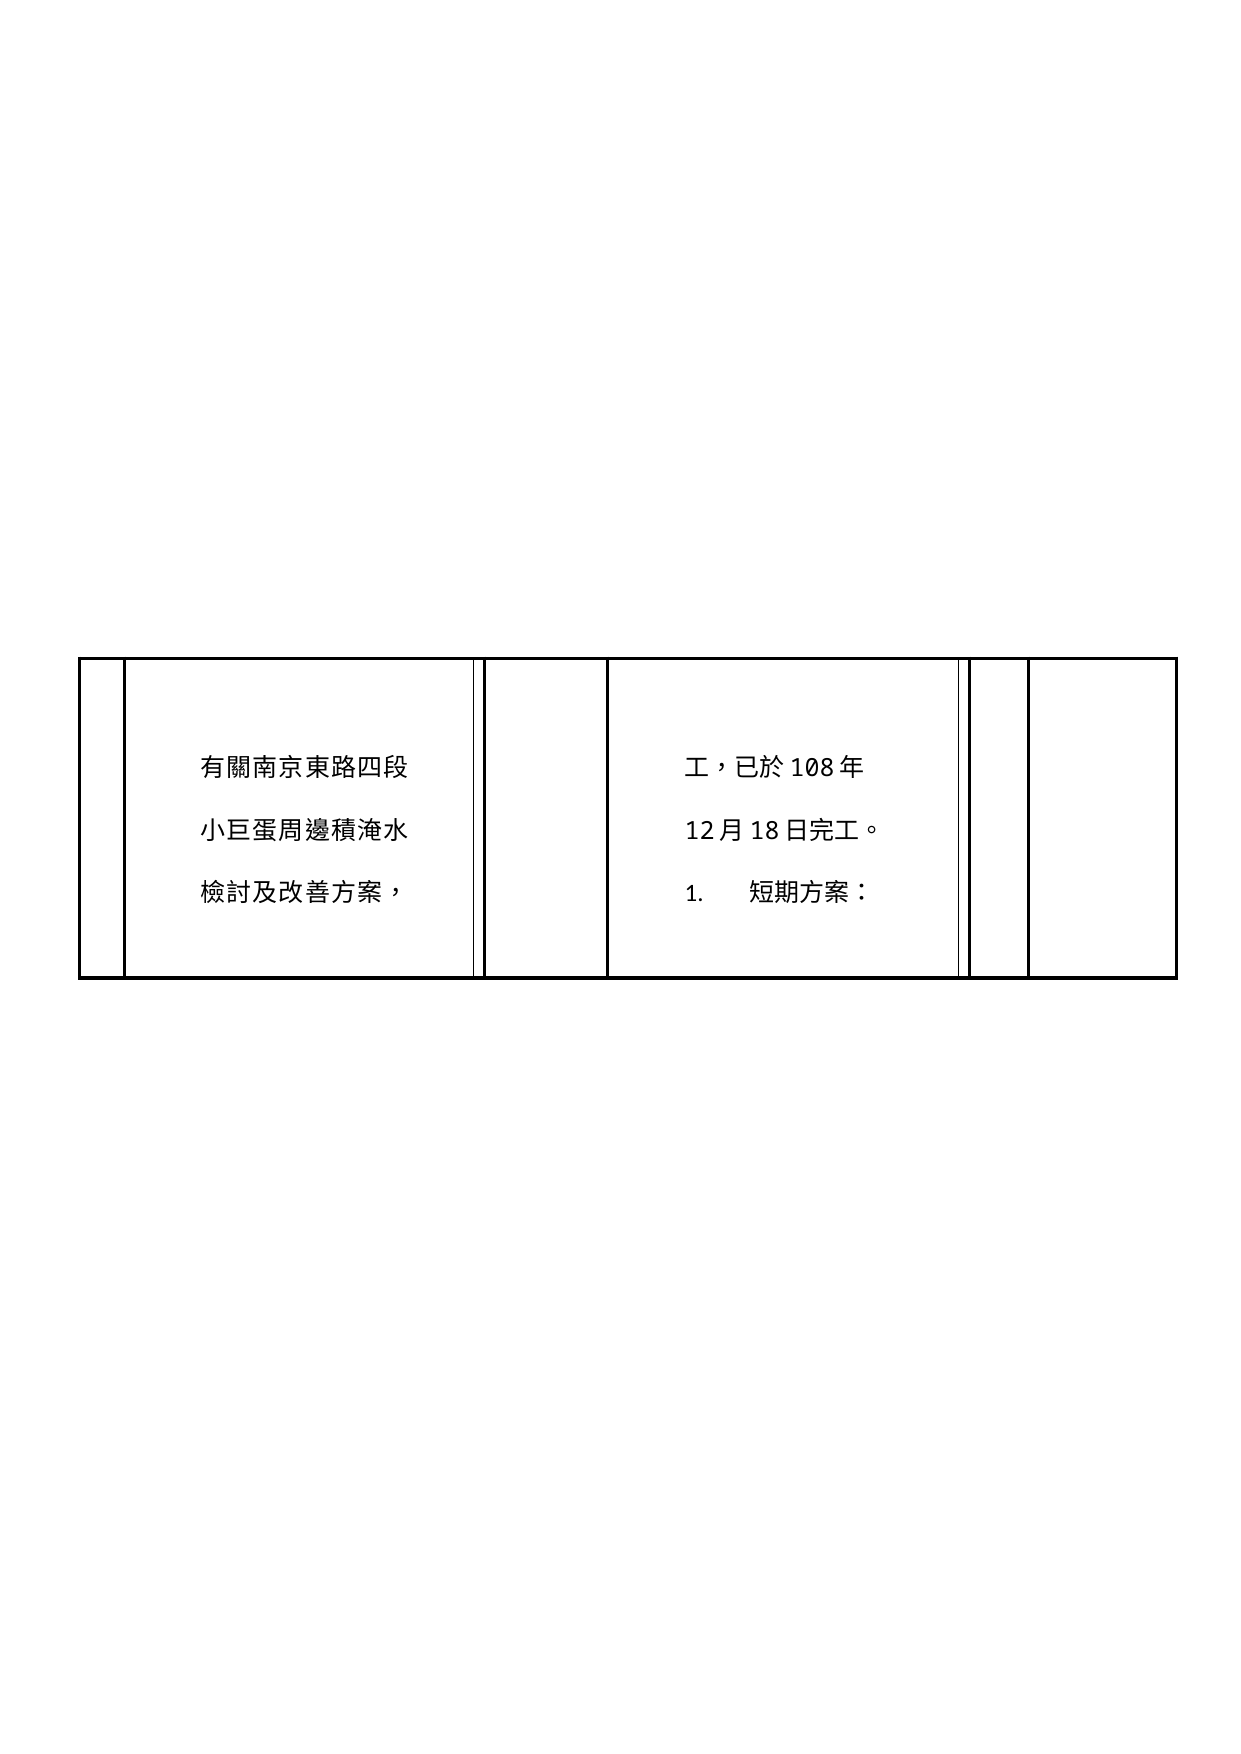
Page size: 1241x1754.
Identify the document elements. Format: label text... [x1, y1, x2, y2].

table_cell [1030, 660, 1175, 976]
table_cell 1 [81, 660, 123, 976]
table_cell A [971, 660, 1027, 976]
table_cell 有關南京東路四段小巨蛋周邊積淹水改善方案說明如下，短期方案相關工程已陸續於108年8月15日開工，已於108年12月18日完工。 短期方案： 南京東路小巨蛋側/敦化北路至北寧路間：增設側溝。 民族、民權東路周邊：民族東路段明渠清淤、原敦化三孔閘門、箱涵拆除及矮堰敲除、民權東路東段敦化北路口匯流處中隔牆開口擴大。 敦化北路155巷：敦化北路155巷匯流處中隔牆開口擴大、敲除矮堰。 長期方案： 水利處將評估敦化北路新建一排水幹線(尺寸約4mx2.5m，長約840m)或其他方案之可行性。 南京東路四段小巨蛋周邊屬於中山集水區，目前已納入水利處優先檢討改善之集水分區，水利處已針對敦化南京人行地下道改設地下貯留設施，於109年3月17日辦理施工前會勘，並於4月24日開工、5月23日完成溢流口，目前已有貯留功能。 另已將小巨蛋周邊(松山區中華里)納入水利處社區自主防災計畫，協助自主防災社區建置防災資料網站，資料包含社區附近下水道即時水位、警戒水位、淹水預報等提供居民參考，並協助民眾建置社區防汛計畫，及編設防汛應變組織，使社區對自主防災能加強應變作為；社區防災演練已於109年7月4日演練完成。 [609, 660, 958, 976]
table_cell [486, 660, 606, 976]
table_cell 有關南京東路四段小巨蛋周邊積淹水檢討及改善方案， [126, 660, 473, 976]
